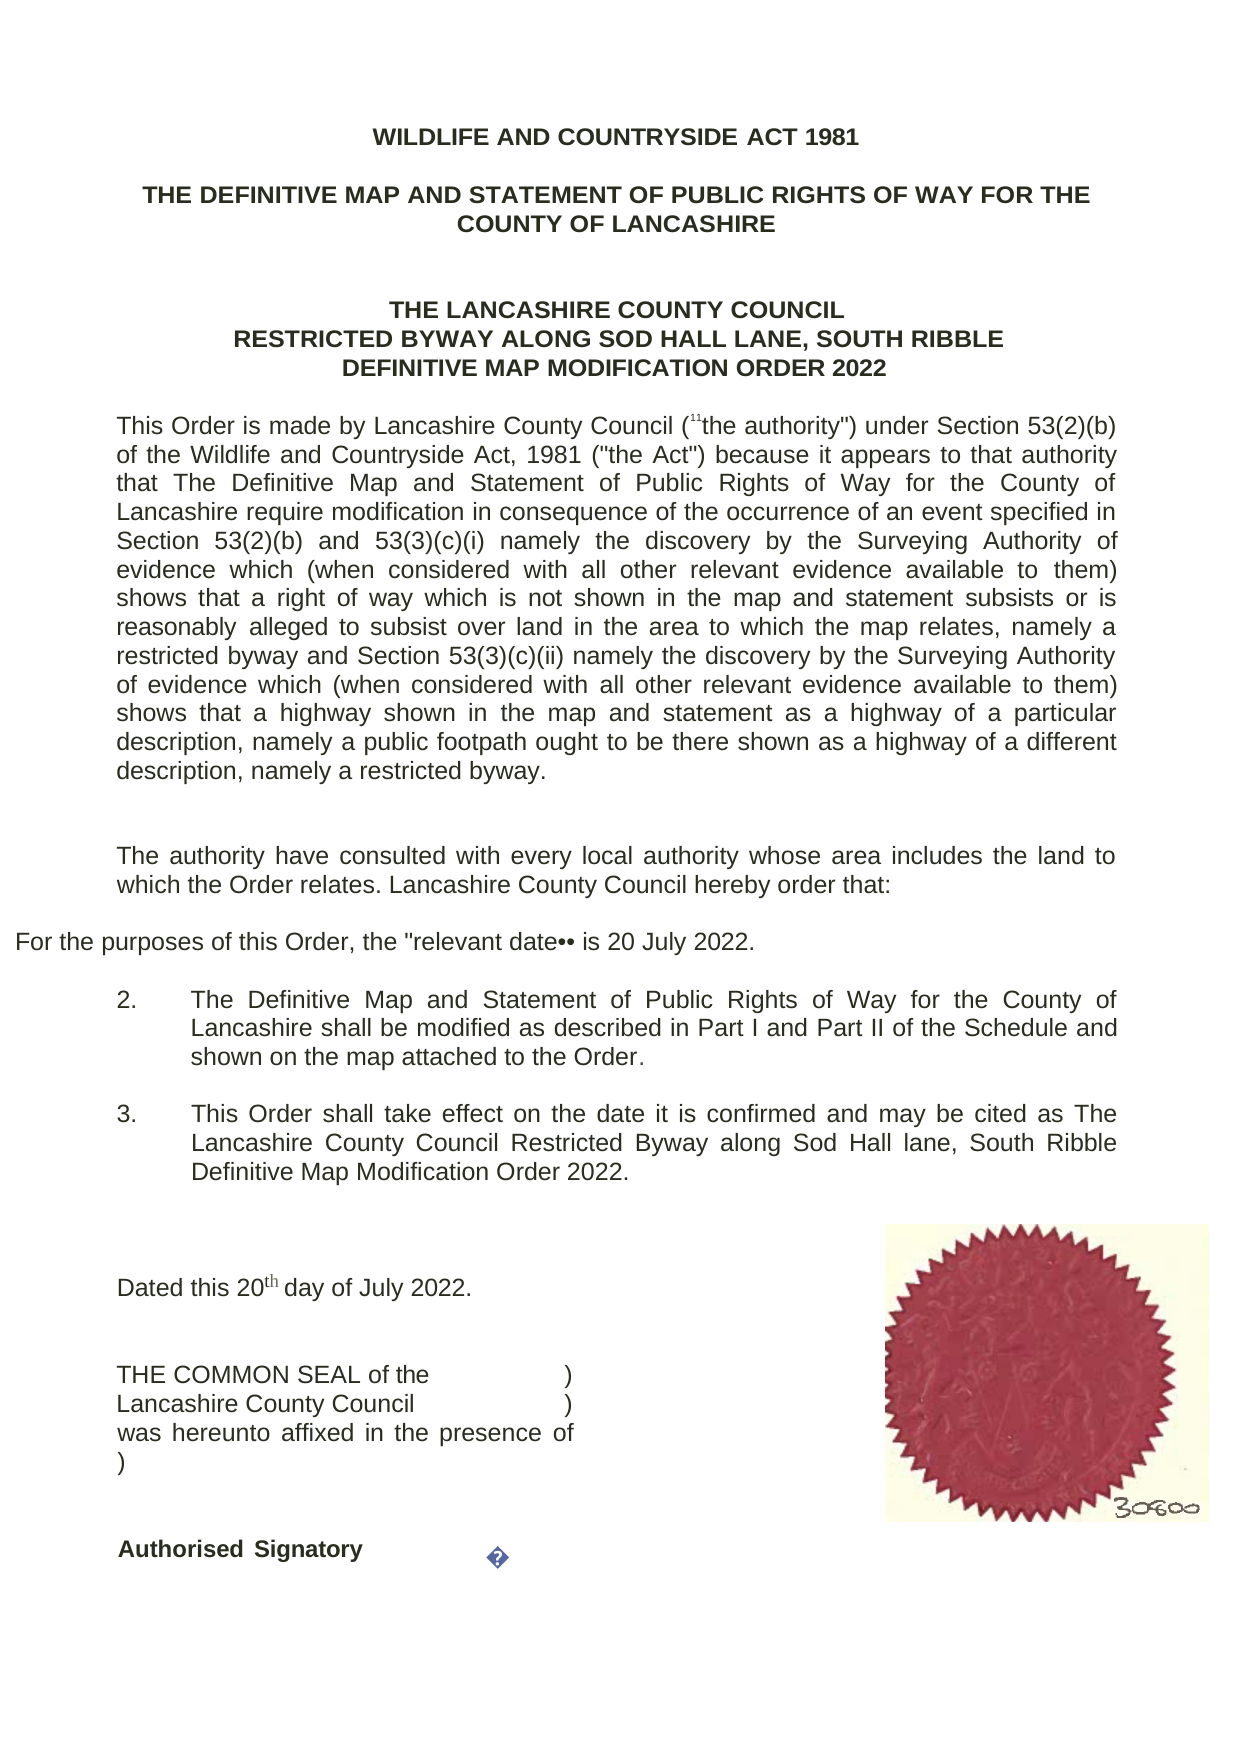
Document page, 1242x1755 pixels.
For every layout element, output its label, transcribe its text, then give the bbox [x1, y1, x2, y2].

text [1210, 1360, 1242, 1389]
list For the purposes of this Order, the "relevant date•• is 20 July 2022. [0, 927, 1242, 956]
list The Definitive Map and Statement of Public Rights of Way for the County of Lancashire shall be modified as described in Part I and Part II of the Schedule and shown on the map attached to the Order. [116, 984, 1119, 1071]
text This Order is made by Lancashire County Council (11the authority") under Section 53(2)(b) of the Wildlife and Countryside Act, 1981 ("the Act") because it appears to that authority that The Definitive Map and Statement of Public Rights of Way for the County of Lancashire require modification in consequence of the occurrence of an event specified in Section 53(2)(b) and 53(3)(c)(i) namely the discovery by the Surveying Authority of evidence which (when considered with all other relevant evidence available to them) shows that a right of way which is not shown in the map and statement subsists or is reasonably alleged to subsist over land in the area to which the map relates, namely a restricted byway and Section 53(3)(c)(ii) namely the discovery by the Surveying Authority of evidence which (when considered with all other relevant evidence available to them) shows that a highway shown in the map and statement as a highway of a particular description, namely a public footpath ought to be there shown as a highway of a different description, namely a restricted byway. [116, 411, 1117, 785]
text The authority have consulted with every local authority whose area includes the land to which the Order relates. Lancashire County Council hereby order that: [116, 841, 1118, 898]
text DEFINITIVE MAP MODIFICATION ORDER 2022 [342, 354, 1242, 382]
text THE LANCASHIRE COUNTY COUNCIL RESTRICTED BYWAY ALONG SOD HALL LANE, SOUTH RIBBLE [233, 296, 1004, 353]
text WILDLIFE AND COUNTRYSIDE ACT 1981 [97, 123, 1135, 151]
list This Order shall take effect on the date it is confirmed and may be cited as The Lancashire County Council Restricted Byway along Sod Hall lane, South Ribble Definitive Map Modification Order 2022. [116, 1099, 1119, 1186]
text Lancashire County Council ) was hereunto affixed in the presence of ) [116, 1389, 573, 1475]
text THE DEFINITIVE MAP AND STATEMENT OF PUBLIC RIGHTS OF WAY FOR THE COUNTY OF LANCASHIRE [97, 181, 1136, 237]
text Authorised Signatory � [118, 1534, 1242, 1571]
text [1210, 1270, 1242, 1302]
text THE COMMON SEAL of the ) [116, 1360, 885, 1389]
text Dated this 20th day of July 2022. [117, 1270, 885, 1302]
